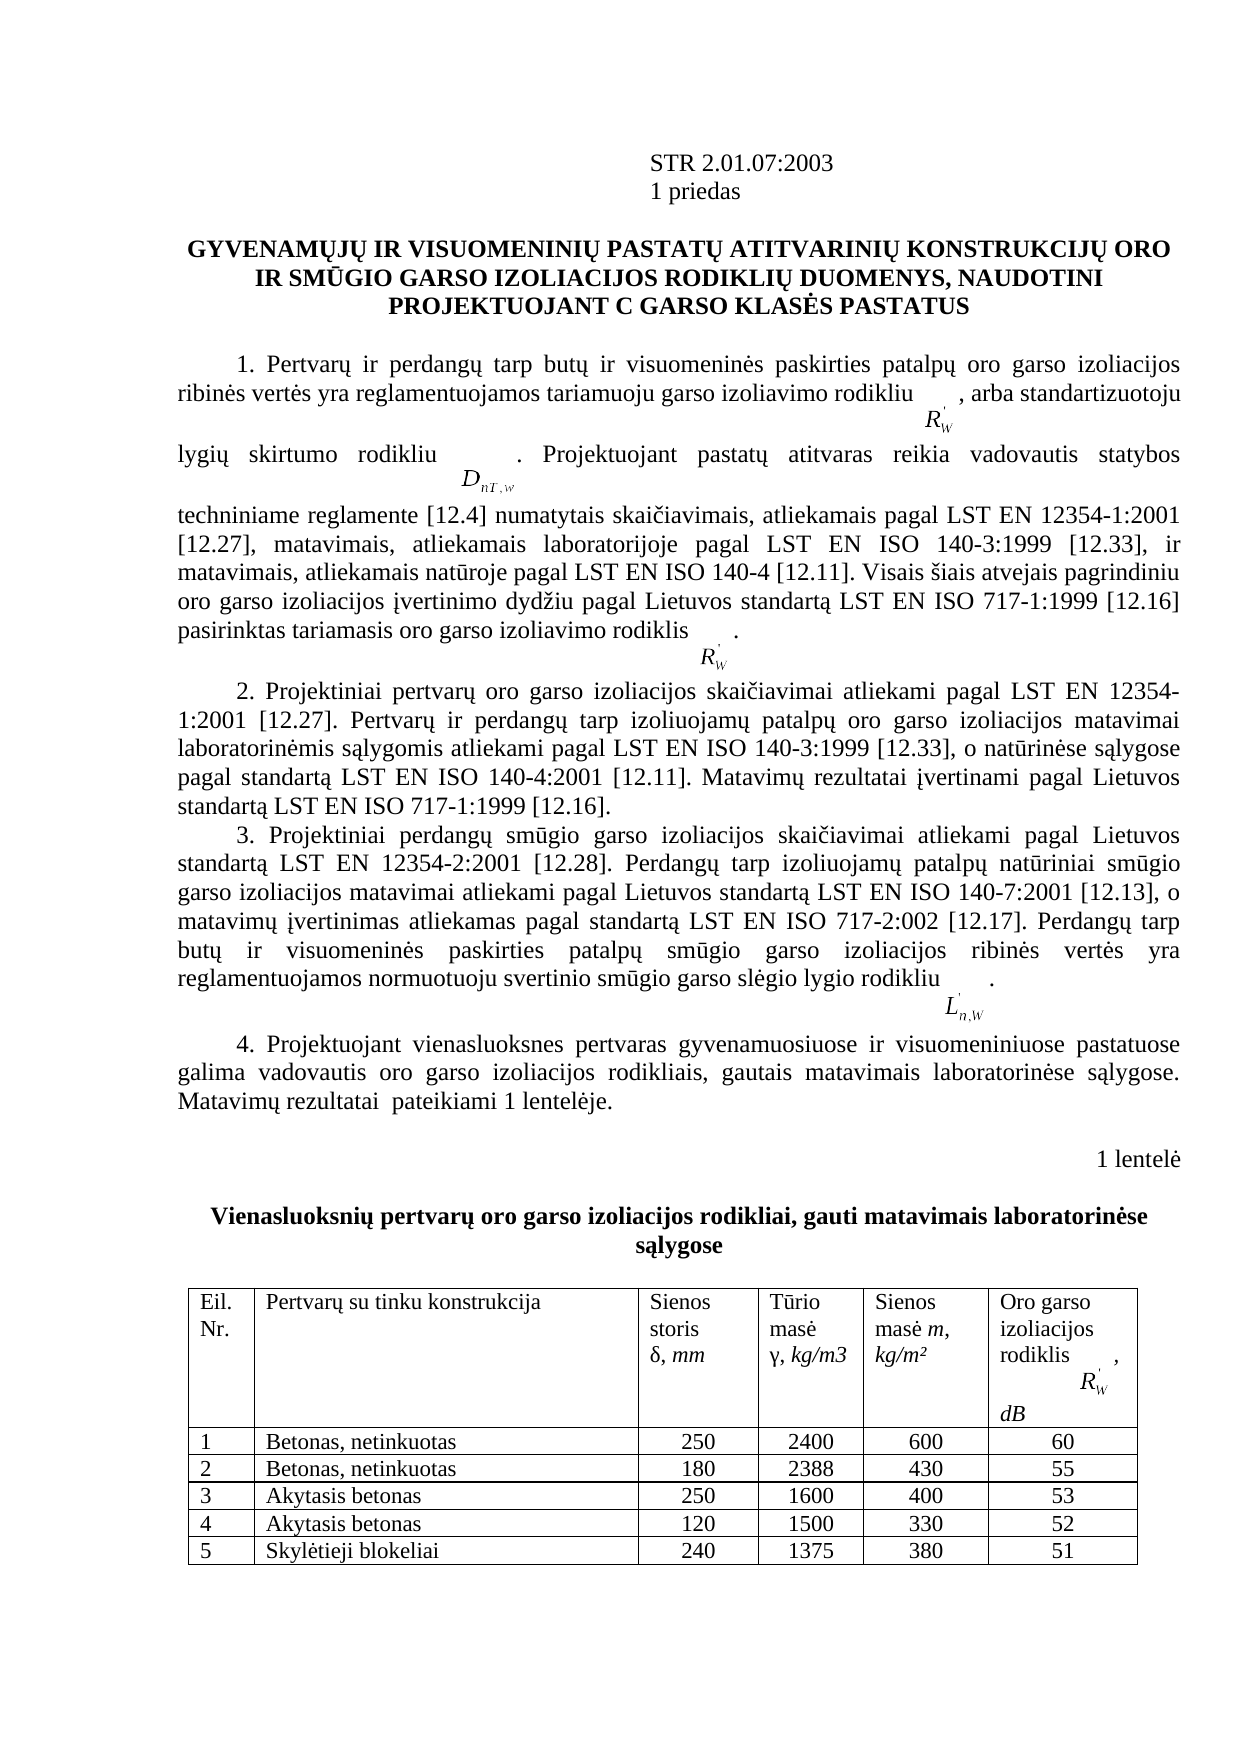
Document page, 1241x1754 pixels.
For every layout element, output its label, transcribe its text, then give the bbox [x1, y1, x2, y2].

table_cell 330 [864, 1510, 988, 1536]
text STR 2.01.07:2003 [649, 148, 1181, 176]
table_header Sienos storis δ, mm [639, 1289, 758, 1427]
table_cell 600 [864, 1428, 988, 1454]
table_cell Akytasis betonas [255, 1483, 638, 1509]
table_cell 5 [189, 1537, 254, 1564]
table_cell 4 [189, 1510, 254, 1536]
text 2. Projektiniai pertvarų oro garso izoliacijos skaičiavimai atliekami pagal LST EN 12354-1:2001 [12.27]. Pertvarų ir perdangų tarp izoliuojamų patalpų oro garso izoliacijos matavimai laboratorinėmis sąlygomis atliekami pagal LST EN ISO 140-3:1999 [12.33], o natūrinėse sąlygose pagal standartą LST EN ISO 140-4:2001 [12.11]. Matavimų rezultatai įvertinami pagal Lietuvos standartą LST EN ISO 717-1:1999 [12.16]. [177, 676, 1181, 820]
table_cell 400 [864, 1483, 988, 1509]
text 4. Projektuojant vienasluoksnes pertvaras gyvenamuosiuose ir visuomeniniuose pastatuose galima vadovautis oro garso izoliacijos rodikliais, gautais matavimais laboratorinėse sąlygose. Matavimų rezultatai pateikiami 1 lentelėje. [177, 1029, 1181, 1115]
text 3. Projektiniai perdangų smūgio garso izoliacijos skaičiavimai atliekami pagal Lietuvos standartą LST EN 12354-2:2001 [12.28]. Perdangų tarp izoliuojamų patalpų natūriniai smūgio garso izoliacijos matavimai atliekami pagal Lietuvos standartą LST EN ISO 140-7:2001 [12.13], o matavimų įvertinimas atliekamas pagal standartą LST EN ISO 717-2:002 [12.17]. Perdangų tarp butų ir visuomeninės paskirties patalpų smūgio garso izoliacijos ribinės vertės yra reglamentuojamos normuotuoju svertinio smūgio garso slėgio lygio rodikliu. [177, 820, 1181, 1029]
table_header Eil. Nr. [189, 1289, 254, 1427]
table_cell Betonas, netinkuotas [255, 1428, 638, 1454]
table_cell 60 [989, 1428, 1137, 1454]
table_cell 3 [189, 1483, 254, 1509]
table_cell 2 [189, 1455, 254, 1481]
table_header Pertvarų su tinku konstrukcija [255, 1289, 638, 1427]
table_cell 2400 [759, 1428, 863, 1454]
table_cell 250 [639, 1428, 758, 1454]
table_cell 55 [989, 1455, 1137, 1481]
table_cell Akytasis betonas [255, 1510, 638, 1536]
table_header Tūrio masė γ, kg/m3 [759, 1289, 863, 1427]
table_cell 120 [639, 1510, 758, 1536]
table_cell 51 [989, 1537, 1137, 1564]
table_cell Skylėtieji blokeliai [255, 1537, 638, 1564]
table_cell 2388 [759, 1455, 863, 1481]
table_cell 380 [864, 1537, 988, 1564]
text 1. Pertvarų ir perdangų tarp butų ir visuomeninės paskirties patalpų oro garso izoliacijos ribinės vertės yra reglamentuojamos tariamuoju garso izoliavimo rodikliu , arba standartizuotoju lygių skirtumo rodikliu . Projektuojant pastatų atitvaras reikia vadovautis statybos techniniame reglamente [12.4] numatytais skaičiavimais, atliekamais pagal LST EN 12354-1:2001 [12.27], matavimais, atliekamais laboratorijoje pagal LST EN ISO 140-3:1999 [12.33], ir matavimais, atliekamais natūroje pagal LST EN ISO 140-4 [12.11]. Visais šiais atvejais pagrindiniu oro garso izoliacijos įvertinimo dydžiu pagal Lietuvos standartą LST EN ISO 717-1:1999 [12.16] pasirinktas tariamasis oro garso izoliavimo rodiklis . [177, 349, 1181, 676]
table_cell Betonas, netinkuotas [255, 1455, 638, 1481]
table_cell 240 [639, 1537, 758, 1564]
table_cell 1 [189, 1428, 254, 1454]
table_cell 250 [639, 1483, 758, 1509]
text GYVENAMŲJŲ IR VISUOMENINIŲ PASTATŲ ATITVARINIŲ KONSTRUKCIJŲ ORO IR SMŪGIO GARSO IZOLIACIJOS RODIKLIŲ DUOMENYS, NAUDOTINI PROJEKTUOJANT C GARSO KLASĖS PASTATUS [177, 234, 1181, 320]
table_cell 430 [864, 1455, 988, 1481]
table_header Oro garso izoliacijos rodiklis , dB [989, 1289, 1137, 1427]
table_cell 52 [989, 1510, 1137, 1536]
text 1 lentelė [177, 1144, 1181, 1172]
table_header Sienos masė m, kg/m² [864, 1289, 988, 1427]
table_cell 1500 [759, 1510, 863, 1536]
text 1 priedas [649, 176, 1181, 205]
text Vienasluoksnių pertvarų oro garso izoliacijos rodikliai, gauti matavimais laboratorinėse sąlygose [177, 1201, 1181, 1259]
table_cell 1600 [759, 1483, 863, 1509]
table_cell 1375 [759, 1537, 863, 1564]
table_cell 53 [989, 1483, 1137, 1509]
table_cell 180 [639, 1455, 758, 1481]
